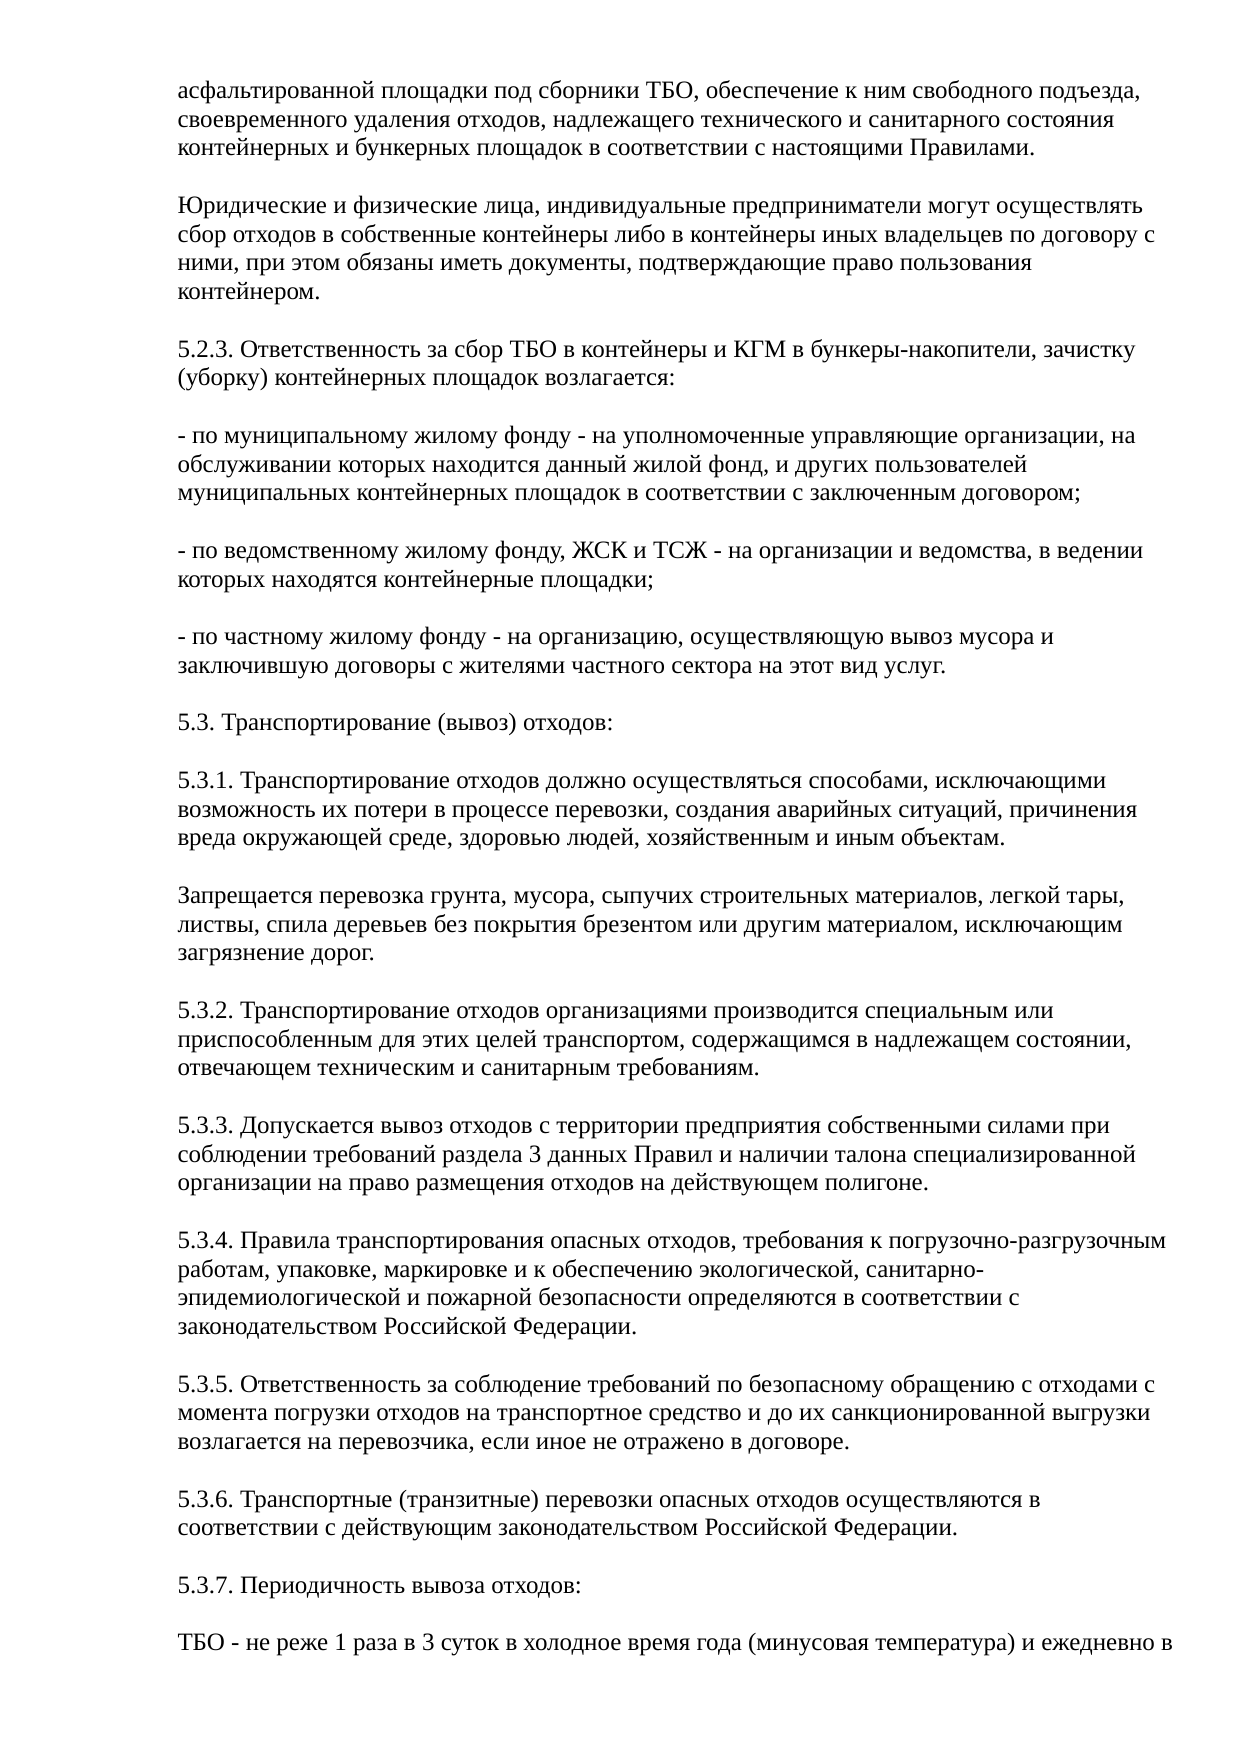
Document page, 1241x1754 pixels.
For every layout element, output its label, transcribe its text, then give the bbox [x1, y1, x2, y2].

text асфальтированной площадки под сборники ТБО, обеспечение к ним свободного подъезда, своевременного удаления отходов, надлежащего технического и санитарного состояния контейнерных и бункерных площадок в соответствии с настоящими Правилами. Юридические и физические лица, индивидуальные предприниматели могут осуществлять сбор отходов в собственные контейнеры либо в контейнеры иных владельцев по договору с ними, при этом обязаны иметь документы, подтверждающие право пользования контейнером. 5.2.3. Ответственность за сбор ТБО в контейнеры и КГМ в бункеры-накопители, зачистку (уборку) контейнерных площадок возлагается: - по муниципальному жилому фонду - на уполномоченные управляющие организации, на обслуживании которых находится данный жилой фонд, и других пользователей муниципальных контейнерных площадок в соответствии с заключенным договором; - по ведомственному жилому фонду, ЖСК и ТСЖ - на организации и ведомства, в ведении которых находятся контейнерные площадки; - по частному жилому фонду - на организацию, осуществляющую вывоз мусора и заключившую договоры с жителями частного сектора на этот вид услуг. 5.3. Транспортирование (вывоз) отходов: 5.3.1. Транспортирование отходов должно осуществляться способами, исключающими возможность их потери в процессе перевозки, создания аварийных ситуаций, причинения вреда окружающей среде, здоровью людей, хозяйственным и иным объектам. Запрещается перевозка грунта, мусора, сыпучих строительных материалов, легкой тары, листвы, спила деревьев без покрытия брезентом или другим материалом, исключающим загрязнение дорог. 5.3.2. Транспортирование отходов организациями производится специальным или приспособленным для этих целей транспортом, содержащимся в надлежащем состоянии, отвечающем техническим и санитарным требованиям. 5.3.3. Допускается вывоз отходов с территории предприятия собственными силами при соблюдении требований раздела 3 данных Правил и наличии талона специализированной организации на право размещения отходов на действующем полигоне. 5.3.4. Правила транспортирования опасных отходов, требования к погрузочно-разгрузочным работам, упаковке, маркировке и к обеспечению экологической, санитарно-эпидемиологической и пожарной безопасности определяются в соответствии с законодательством Российской Федерации. 5.3.5. Ответственность за соблюдение требований по безопасному обращению с отходами с момента погрузки отходов на транспортное средство и до их санкционированной выгрузки возлагается на перевозчика, если иное не отражено в договоре. 5.3.6. Транспортные (транзитные) перевозки опасных отходов осуществляются в соответствии с действующим законодательством Российской Федерации. 5.3.7. Периодичность вывоза отходов: ТБО - не реже 1 раза в 3 суток в холодное время года (минусовая температура) и ежедневно в [177, 75, 1181, 1656]
